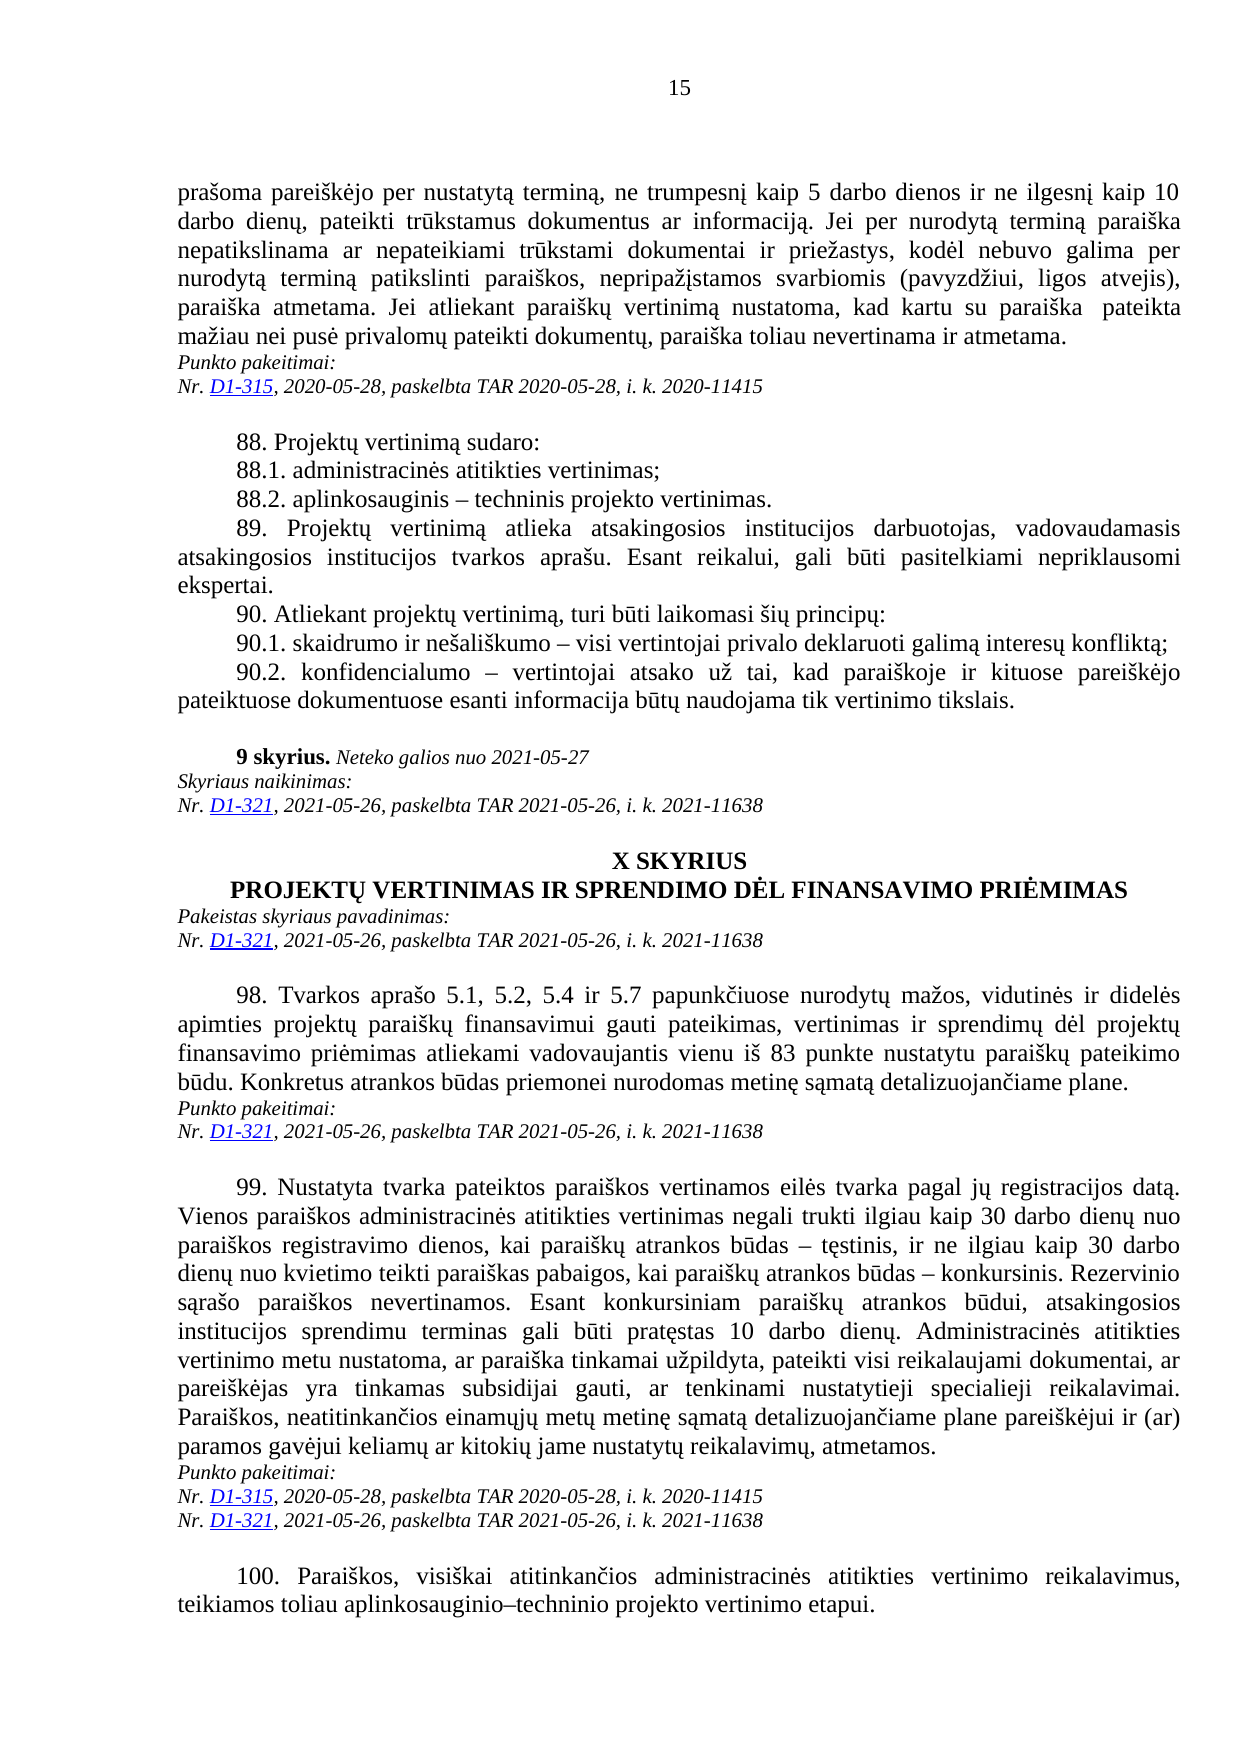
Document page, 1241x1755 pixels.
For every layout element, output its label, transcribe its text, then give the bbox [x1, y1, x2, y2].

text 89. Projektų vertinimą atlieka atsakingosios institucijos darbuotojas, vadovaudamasis atsakingosios institucijos tvarkos aprašu. Esant reikalui, gali būti pasitelkiami nepriklausomi ekspertai. [177, 513, 1181, 599]
text Nr. D1-321, 2021-05-26, paskelbta TAR 2021-05-26, i. k. 2021-11638 [177, 1508, 1181, 1532]
text prašoma pareiškėjo per nustatytą terminą, ne trumpesnį kaip 5 darbo dienos ir ne ilgesnį kaip 10 darbo dienų, pateikti trūkstamus dokumentus ar informaciją. Jei per nurodytą terminą paraiška nepatikslinama ar nepateikiami trūkstami dokumentai ir priežastys, kodėl nebuvo galima per nurodytą terminą patikslinti paraiškos, nepripažįstamos svarbiomis (pavyzdžiui, ligos atvejis), paraiška atmetama. Jei atliekant paraiškų vertinimą nustatoma, kad kartu su paraiška pateikta mažiau nei pusė privalomų pateikti dokumentų, paraiška toliau nevertinama ir atmetama. [177, 177, 1181, 350]
text 90. Atliekant projektų vertinimą, turi būti laikomasi šių principų: [177, 599, 1181, 628]
text Punkto pakeitimai: [177, 1095, 1181, 1119]
text Nr. D1-321, 2021-05-26, paskelbta TAR 2021-05-26, i. k. 2021-11638 [177, 1119, 1181, 1143]
text 88.2. aplinkosauginis – techninis projekto vertinimas. [177, 484, 1181, 513]
text Punkto pakeitimai: [177, 350, 1181, 374]
text 88. Projektų vertinimą sudaro: [177, 427, 1181, 455]
text 90.1. skaidrumo ir nešališkumo – visi vertintojai privalo deklaruoti galimą interesų konfliktą; [177, 628, 1181, 657]
text PROJEKTŲ VERTINIMAS IR SPRENDIMO DĖL FINANSAVIMO PRIĖMIMAS [177, 875, 1181, 903]
text Nr. D1-321, 2021-05-26, paskelbta TAR 2021-05-26, i. k. 2021-11638 [177, 928, 1181, 952]
text 9 skyrius. Neteko galios nuo 2021-05-27 [177, 743, 1181, 769]
text Nr. D1-315, 2020-05-28, paskelbta TAR 2020-05-28, i. k. 2020-11415 [177, 374, 1181, 398]
text x SKYRIUS [177, 846, 1181, 875]
text 88.1. administracinės atitikties vertinimas; [177, 455, 1181, 484]
text Punkto pakeitimai: [177, 1460, 1181, 1484]
text 98. Tvarkos aprašo 5.1, 5.2, 5.4 ir 5.7 papunkčiuose nurodytų mažos, vidutinės ir didelės apimties projektų paraiškų finansavimui gauti pateikimas, vertinimas ir sprendimų dėl projektų finansavimo priėmimas atliekami vadovaujantis vienu iš 83 punkte nustatytu paraiškų pateikimo būdu. Konkretus atrankos būdas priemonei nurodomas metinę sąmatą detalizuojančiame plane. [177, 980, 1181, 1095]
text Nr. D1-315, 2020-05-28, paskelbta TAR 2020-05-28, i. k. 2020-11415 [177, 1484, 1181, 1508]
text Nr. D1-321, 2021-05-26, paskelbta TAR 2021-05-26, i. k. 2021-11638 [177, 793, 1181, 817]
text Skyriaus naikinimas: [177, 769, 1181, 793]
text 99. Nustatyta tvarka pateiktos paraiškos vertinamos eilės tvarka pagal jų registracijos datą. Vienos paraiškos administracinės atitikties vertinimas negali trukti ilgiau kaip 30 darbo dienų nuo paraiškos registravimo dienos, kai paraiškų atrankos būdas – tęstinis, ir ne ilgiau kaip 30 darbo dienų nuo kvietimo teikti paraiškas pabaigos, kai paraiškų atrankos būdas – konkursinis. Rezervinio sąrašo paraiškos nevertinamos. Esant konkursiniam paraiškų atrankos būdui, atsakingosios institucijos sprendimu terminas gali būti pratęstas 10 darbo dienų. Administracinės atitikties vertinimo metu nustatoma, ar paraiška tinkamai užpildyta, pateikti visi reikalaujami dokumentai, ar pareiškėjas yra tinkamas subsidijai gauti, ar tenkinami nustatytieji specialieji reikalavimai. Paraiškos, neatitinkančios einamųjų metų metinę sąmatą detalizuojančiame plane pareiškėjui ir (ar) paramos gavėjui keliamų ar kitokių jame nustatytų reikalavimų, atmetamos. [177, 1172, 1181, 1460]
text Pakeistas skyriaus pavadinimas: [177, 903, 1181, 928]
text 100. Paraiškos, visiškai atitinkančios administracinės atitikties vertinimo reikalavimus, teikiamos toliau aplinkosauginio–techninio projekto vertinimo etapui. [177, 1561, 1181, 1618]
text 90.2. konfidencialumo – vertintojai atsako už tai, kad paraiškoje ir kituose pareiškėjo pateiktuose dokumentuose esanti informacija būtų naudojama tik vertinimo tikslais. [177, 657, 1181, 714]
